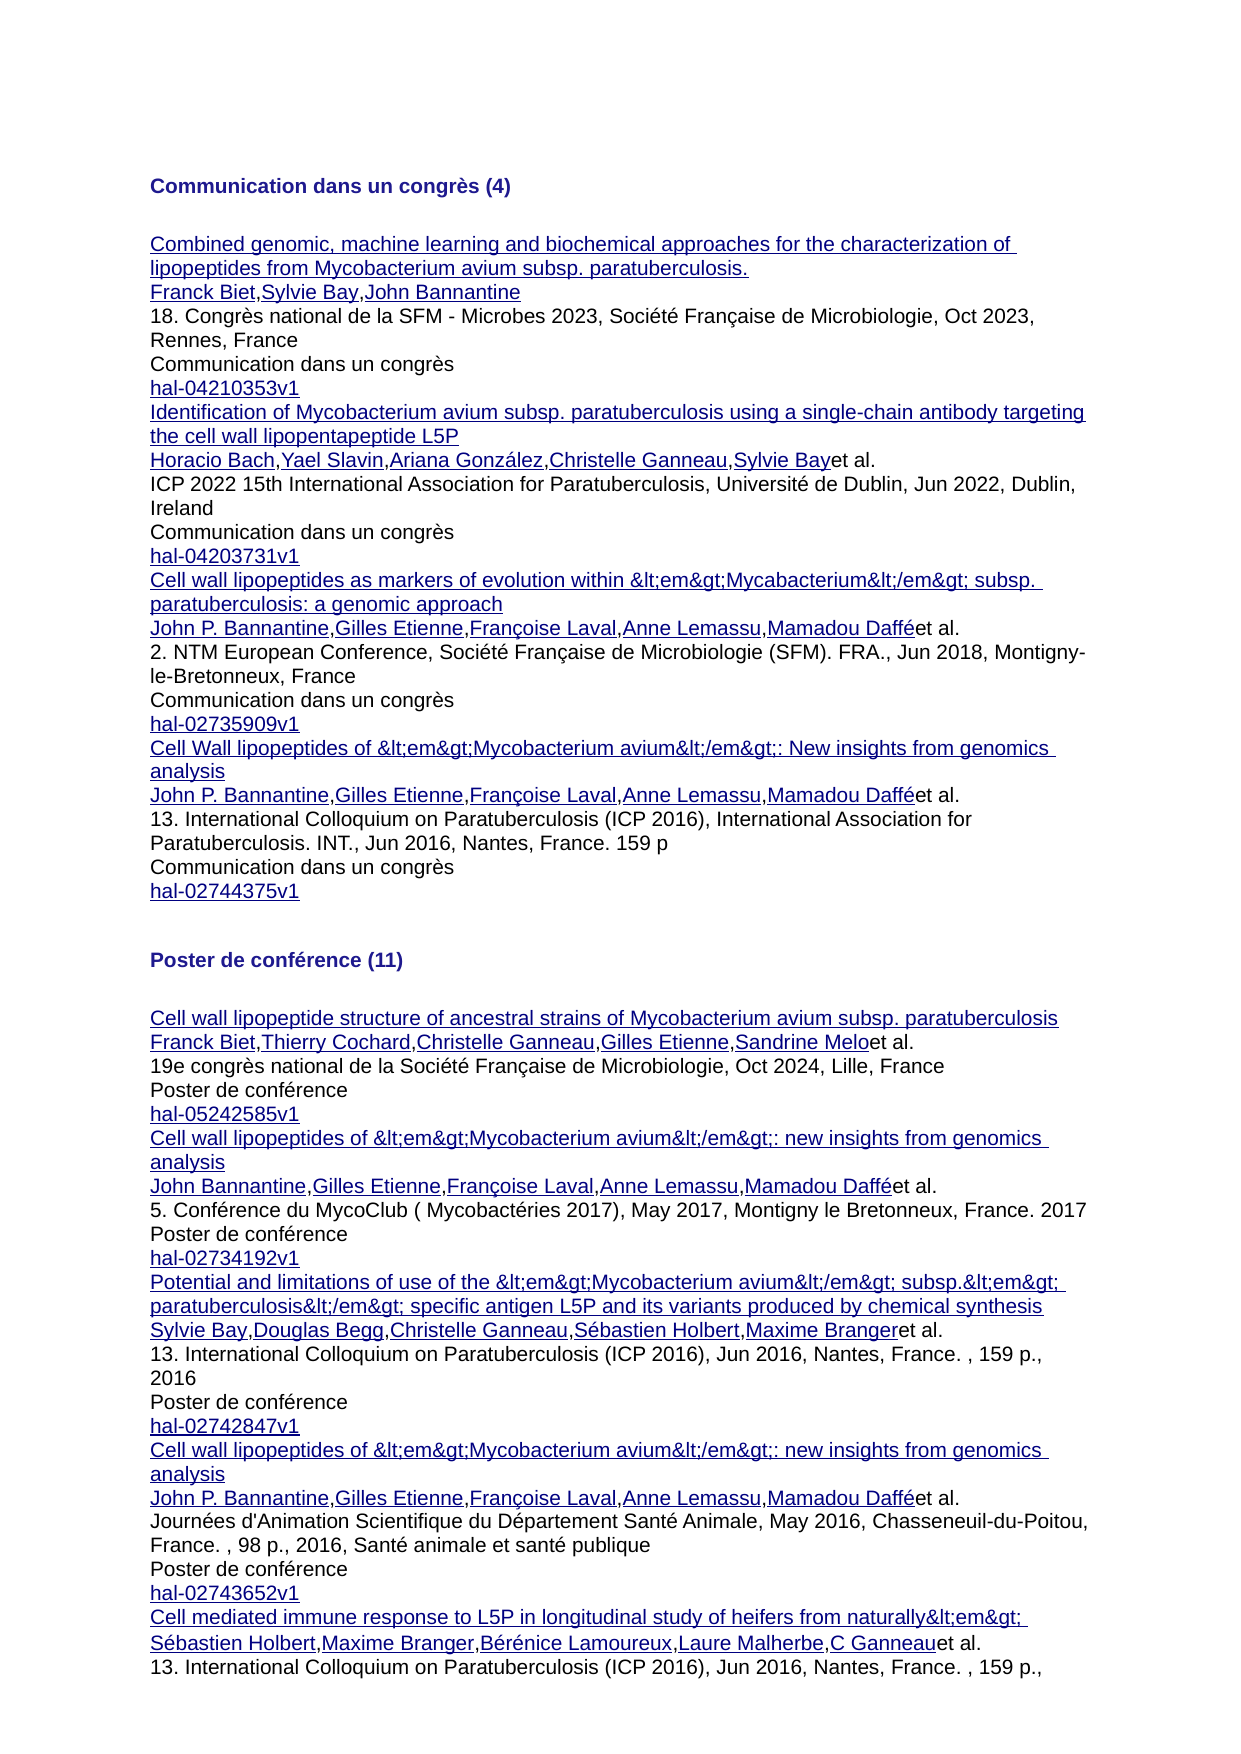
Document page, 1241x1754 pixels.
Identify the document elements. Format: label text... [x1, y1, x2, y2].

table_header Cell wall lipopeptide structure of ancestral strains of Mycobacterium avium subsp. paratuberculosis Franck Biet,Thierry Cochard,Christelle Ganneau,Gilles Etienne,Sandrine Meloet al. 19e congrès national de la Société Française de Microbiologie, Oct 2024, Lille, France Poster de conférence hal-05242585v1 [150, 1006, 1090, 1126]
table_cell Potential and limitations of use of the &lt;em&gt;Mycobacterium avium&lt;/em&gt; subsp.&lt;em&gt; paratuberculosis&lt;/em&gt; specific antigen L5P and its variants produced by chemical synthesis Sylvie Bay,Douglas Begg,Christelle Ganneau,Sébastien Holbert,Maxime Brangeret al. 13. International Colloquium on Paratuberculosis (ICP 2016), Jun 2016, Nantes, France. , 159 p., 2016 Poster de conférence hal-02742847v1 [150, 1270, 1090, 1437]
table_header Combined genomic, machine learning and biochemical approaches for the characterization of lipopeptides from Mycobacterium avium subsp. paratuberculosis. Franck Biet,Sylvie Bay,John Bannantine 18. Congrès national de la SFM - Microbes 2023, Société Française de Microbiologie, Oct 2023, Rennes, France Communication dans un congrès hal-04210353v1 [150, 232, 1090, 400]
table_cell Cell mediated immune response to L5P in longitudinal study of heifers from naturally&lt;em&gt; Mycobacterium avium&lt;/em&gt; subsp &lt;em&gt;paratuberculosis&lt;/em&gt; infected herd Sébastien Holbert,Maxime Branger,Bérénice Lamoureux,Laure Malherbe,C Ganneauet al. 13. International Colloquium on Paratuberculosis (ICP 2016), Jun 2016, Nantes, France. , 159 p., [150, 1605, 1090, 1679]
subtitle Communication dans un congrès (4) [150, 174, 1090, 198]
table_cell Identification of Mycobacterium avium subsp. paratuberculosis using a single-chain antibody targeting the cell wall lipopentapeptide L5P Horacio Bach,Yael Slavin,Ariana González,Christelle Ganneau,Sylvie Bayet al. ICP 2022 15th International Association for Paratuberculosis, Université de Dublin, Jun 2022, Dublin, Ireland Communication dans un congrès hal-04203731v1 [150, 400, 1090, 568]
table_cell Cell wall lipopeptides of &lt;em&gt;Mycobacterium avium&lt;/em&gt;: new insights from genomics analysis John Bannantine,Gilles Etienne,Françoise Laval,Anne Lemassu,Mamadou Dafféet al. 5. Conférence du MycoClub ( Mycobactéries 2017), May 2017, Montigny le Bretonneux, France. 2017 Poster de conférence hal-02734192v1 [150, 1126, 1090, 1270]
table_cell Cell wall lipopeptides as markers of evolution within &lt;em&gt;Mycabacterium&lt;/em&gt; subsp. paratuberculosis: a genomic approach John P. Bannantine,Gilles Etienne,Françoise Laval,Anne Lemassu,Mamadou Dafféet al. 2. NTM European Conference, Société Française de Microbiologie (SFM). FRA., Jun 2018, Montigny-le-Bretonneux, France Communication dans un congrès hal-02735909v1 [150, 568, 1090, 735]
table_cell Cell Wall lipopeptides of &lt;em&gt;Mycobacterium avium&lt;/em&gt;: New insights from genomics analysis John P. Bannantine,Gilles Etienne,Françoise Laval,Anne Lemassu,Mamadou Dafféet al. 13. International Colloquium on Paratuberculosis (ICP 2016), International Association for Paratuberculosis. INT., Jun 2016, Nantes, France. 159 p Communication dans un congrès hal-02744375v1 [150, 735, 1090, 903]
table_cell Cell wall lipopeptides of &lt;em&gt;Mycobacterium avium&lt;/em&gt;: new insights from genomics analysis John P. Bannantine,Gilles Etienne,Françoise Laval,Anne Lemassu,Mamadou Dafféet al. Journées d'Animation Scientifique du Département Santé Animale, May 2016, Chasseneuil-du-Poitou, France. , 98 p., 2016, Santé animale et santé publique Poster de conférence hal-02743652v1 [150, 1438, 1090, 1605]
subtitle Poster de conférence (11) [150, 948, 1090, 972]
